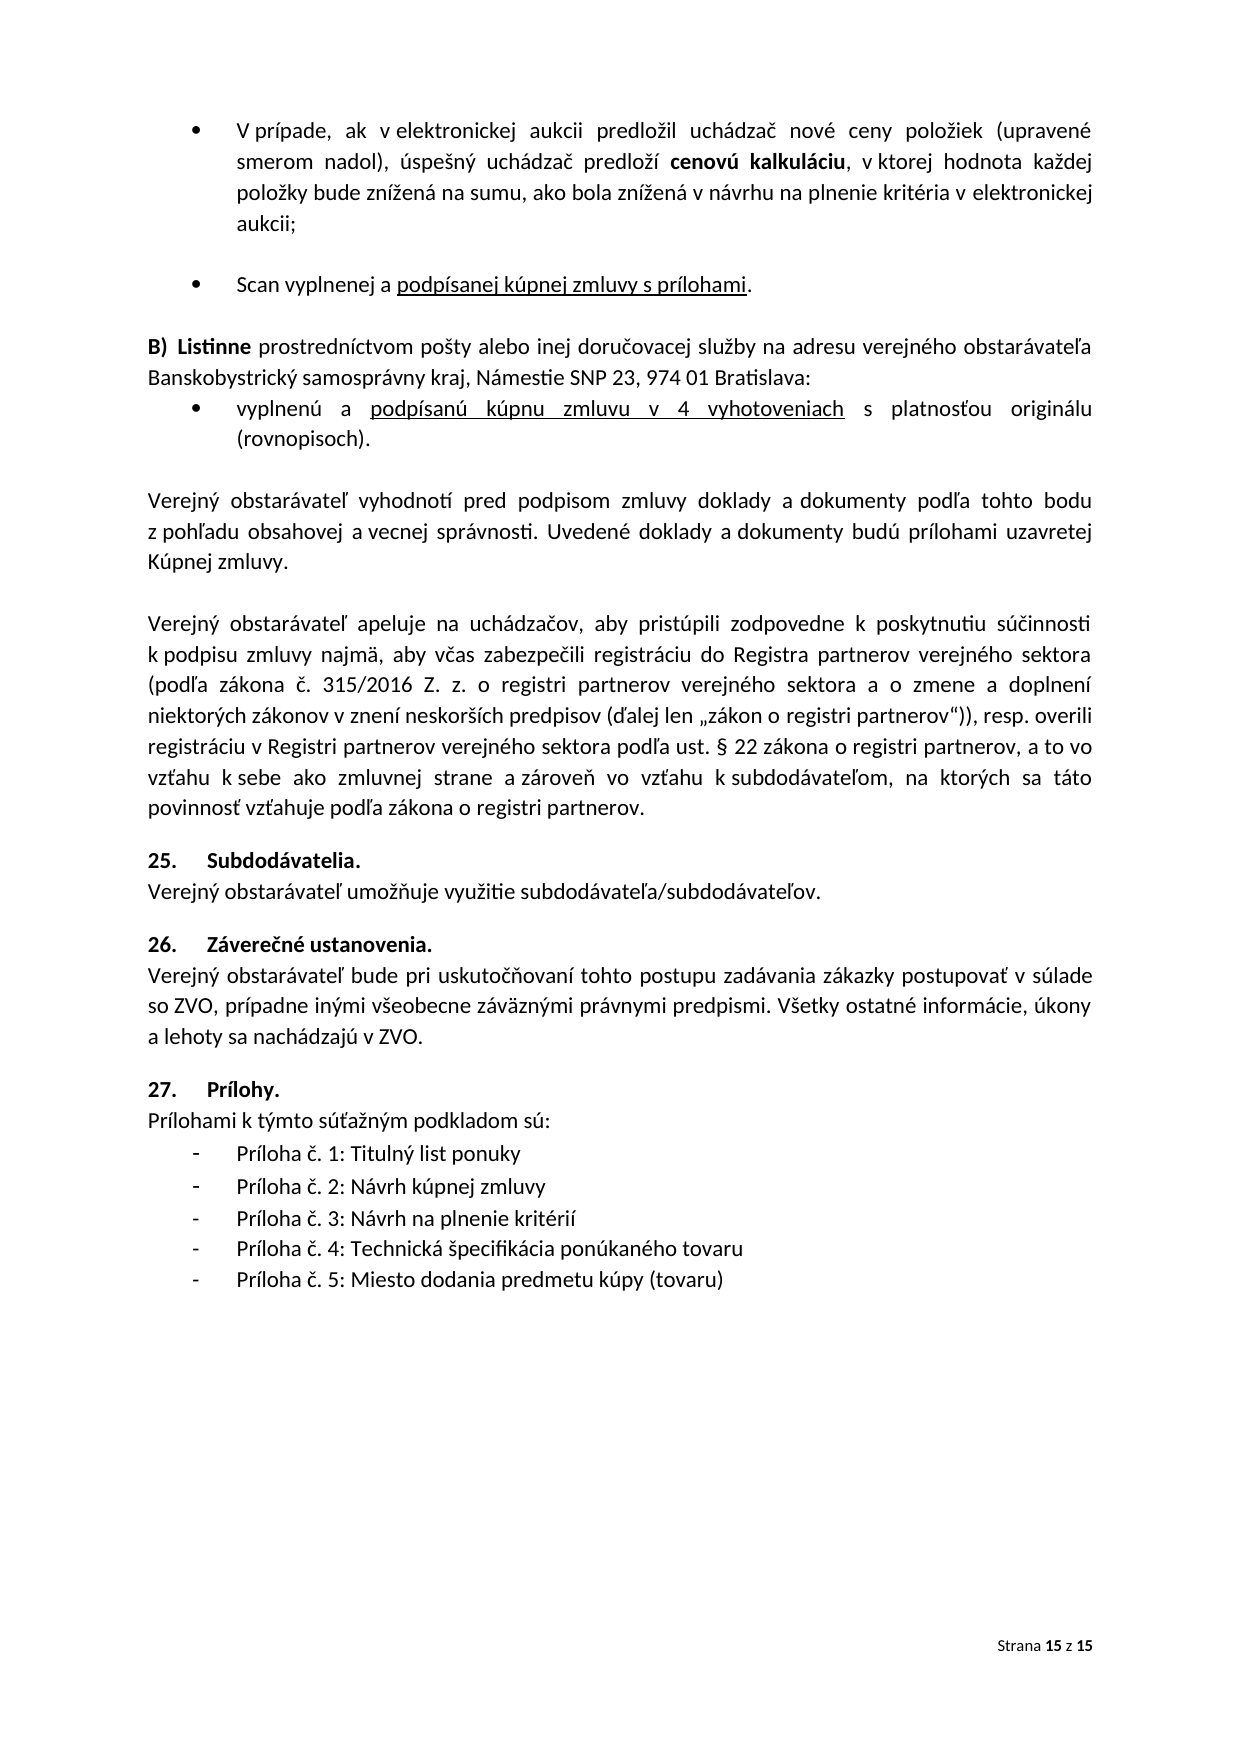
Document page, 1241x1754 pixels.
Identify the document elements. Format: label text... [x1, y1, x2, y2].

text Prílohami k týmto súťažným podkladom sú: [148, 1106, 1093, 1134]
list Príloha č. 1: Titulný list ponuky [148, 1137, 1093, 1167]
list Príloha č. 2: Návrh kúpnej zmluvy [148, 1170, 1093, 1201]
list Príloha č. 4: Technická špecifikácia ponúkaného tovaru [148, 1234, 1093, 1263]
list V prípade, ak v elektronickej aukcii predložil uchádzač nové ceny položiek (upravené smerom nadol), úspešný uchádzač predloží cenovú kalkuláciu, v ktorej hodnota každej položky bude znížená na sumu, ako bola znížená v návrhu na plnenie kritéria v elektronickej aukcii; [192, 116, 1093, 237]
text Verejný obstarávateľ bude pri uskutočňovaní tohto postupu zadávania zákazky postupovať v súlade so ZVO, prípadne inými všeobecne záväznými právnymi predpismi. Všetky ostatné informácie, úkony a lehoty sa nachádzajú v ZVO. [148, 961, 1093, 1050]
text Verejný obstarávateľ vyhodnotí pred podpisom zmluvy doklady a dokumenty podľa tohto bodu z pohľadu obsahovej a vecnej správnosti. Uvedené doklady a dokumenty budú prílohami uzavretej Kúpnej zmluvy. [148, 486, 1093, 576]
list Príloha č. 5: Miesto dodania predmetu kúpy (tovaru) [148, 1265, 1093, 1293]
text Verejný obstarávateľ apeluje na uchádzačov, aby pristúpili zodpovedne k poskytnutiu súčinnosti k podpisu zmluvy najmä, aby včas zabezpečili registráciu do Registra partnerov verejného sektora (podľa zákona č. 315/2016 Z. z. o registri partnerov verejného sektora a o zmene a doplnení niektorých zákonov v znení neskorších predpisov (ďalej len „zákon o registri partnerov“)), resp. overili registráciu v Registri partnerov verejného sektora podľa ust. § 22 zákona o registri partnerov, a to vo vzťahu k sebe ako zmluvnej strane a zároveň vo vzťahu k subdodávateľom, na ktorých sa táto povinnosť vzťahuje podľa zákona o registri partnerov. [148, 609, 1093, 821]
list Prílohy. [148, 1075, 1093, 1103]
list Listinne prostredníctvom pošty alebo inej doručovacej služby na adresu verejného obstarávateľa Banskobystrický samosprávny kraj, Námestie SNP 23, 974 01 Bratislava: [148, 332, 1093, 391]
list vyplnenú a podpísanú kúpnu zmluvu v 4 vyhotoveniach s platnosťou originálu (rovnopisoch). [192, 394, 1093, 453]
list Subdodávatelia. [148, 846, 1093, 874]
list Záverečné ustanovenia. [148, 930, 1093, 958]
list Scan vyplnenej a podpísanej kúpnej zmluvy s prílohami. [192, 270, 1093, 298]
text Verejný obstarávateľ umožňuje využitie subdodávateľa/subdodávateľov. [148, 877, 1093, 905]
list Príloha č. 3: Návrh na plnenie kritérií [148, 1204, 1093, 1232]
